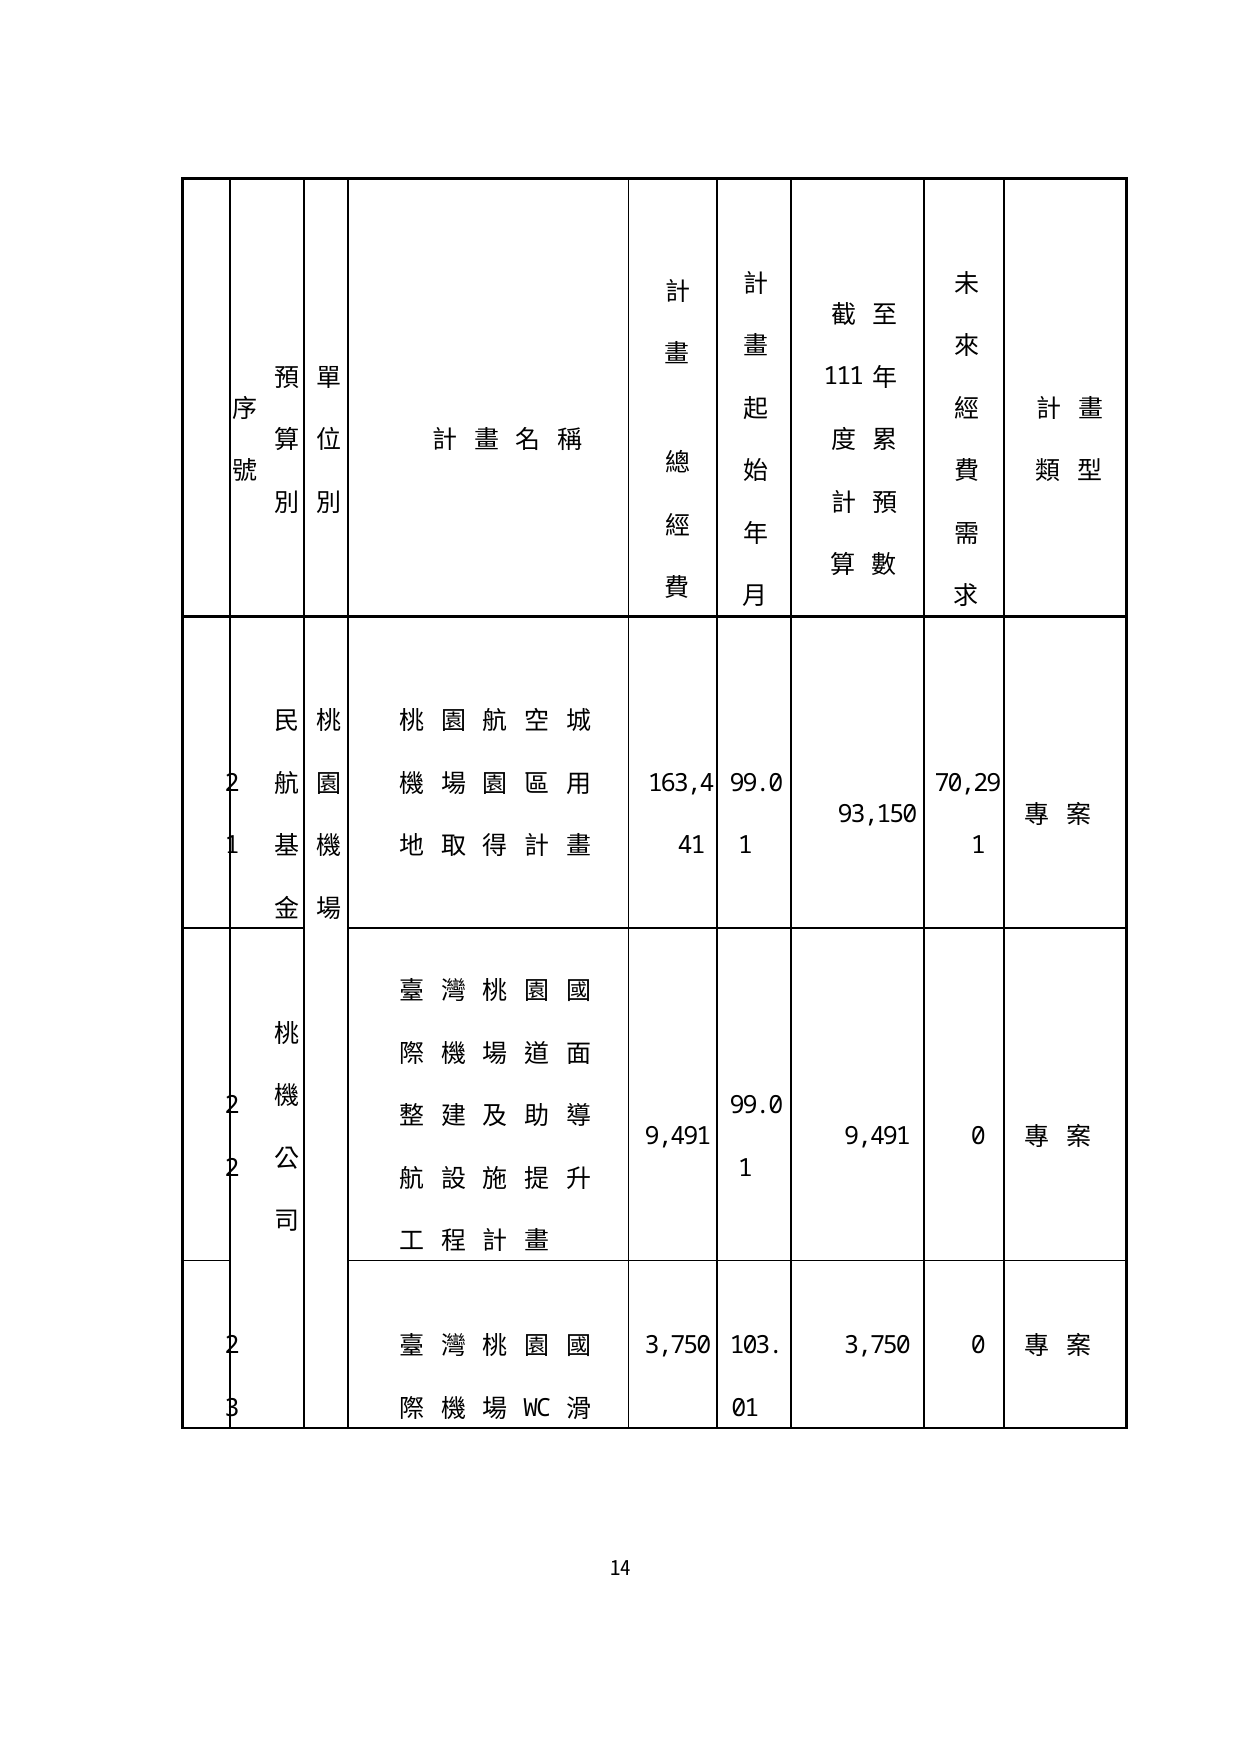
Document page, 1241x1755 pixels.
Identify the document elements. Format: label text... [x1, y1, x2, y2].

table_cell 23 [184, 1261, 229, 1427]
table_cell 22 [184, 929, 229, 1259]
table_cell 專案 [1005, 618, 1125, 927]
table_cell 99.01 [718, 618, 790, 927]
table_cell 桃園航空城機場園區用地取得計畫 [349, 618, 628, 927]
table_header 單位別 [305, 180, 347, 615]
table_cell 民航 基金 [231, 618, 303, 927]
table_cell 9,491 [629, 929, 716, 1259]
table_cell 93,150 [792, 618, 923, 927]
table_header 截至111年度累計預算數 [792, 180, 923, 615]
table_cell 3,750 [629, 1261, 716, 1427]
table_cell 70,291 [925, 618, 1003, 927]
table_header 未來經費需求 [925, 180, 1003, 615]
table_cell 0 [925, 929, 1003, 1259]
table_cell 桃機 公司 [231, 929, 303, 1427]
table_header 計畫名稱 [349, 180, 628, 615]
table_cell 臺灣桃園國際機場WC滑 [349, 1261, 628, 1427]
table_header 預算別 [231, 180, 303, 615]
table_header 計畫起始年月 [718, 180, 790, 615]
table_cell 21 [184, 618, 229, 927]
table_cell 163,441 [629, 618, 716, 927]
table_header 計畫類型 [1005, 180, 1125, 615]
table_cell 103.01 [718, 1261, 790, 1427]
table_cell 臺灣桃園國際機場道面整建及助導航設施提升工程計畫 [349, 929, 628, 1259]
table_header 序號 [184, 180, 229, 615]
table_cell 專案 [1005, 1261, 1125, 1427]
table_cell 專案 [1005, 929, 1125, 1259]
table_header 計畫 總經費 [629, 180, 716, 615]
table_cell 99.01 [718, 929, 790, 1259]
table_cell 9,491 [792, 929, 923, 1259]
table_cell 桃園機場 [305, 618, 347, 1427]
table_cell 3,750 [792, 1261, 923, 1427]
table_cell 0 [925, 1261, 1003, 1427]
